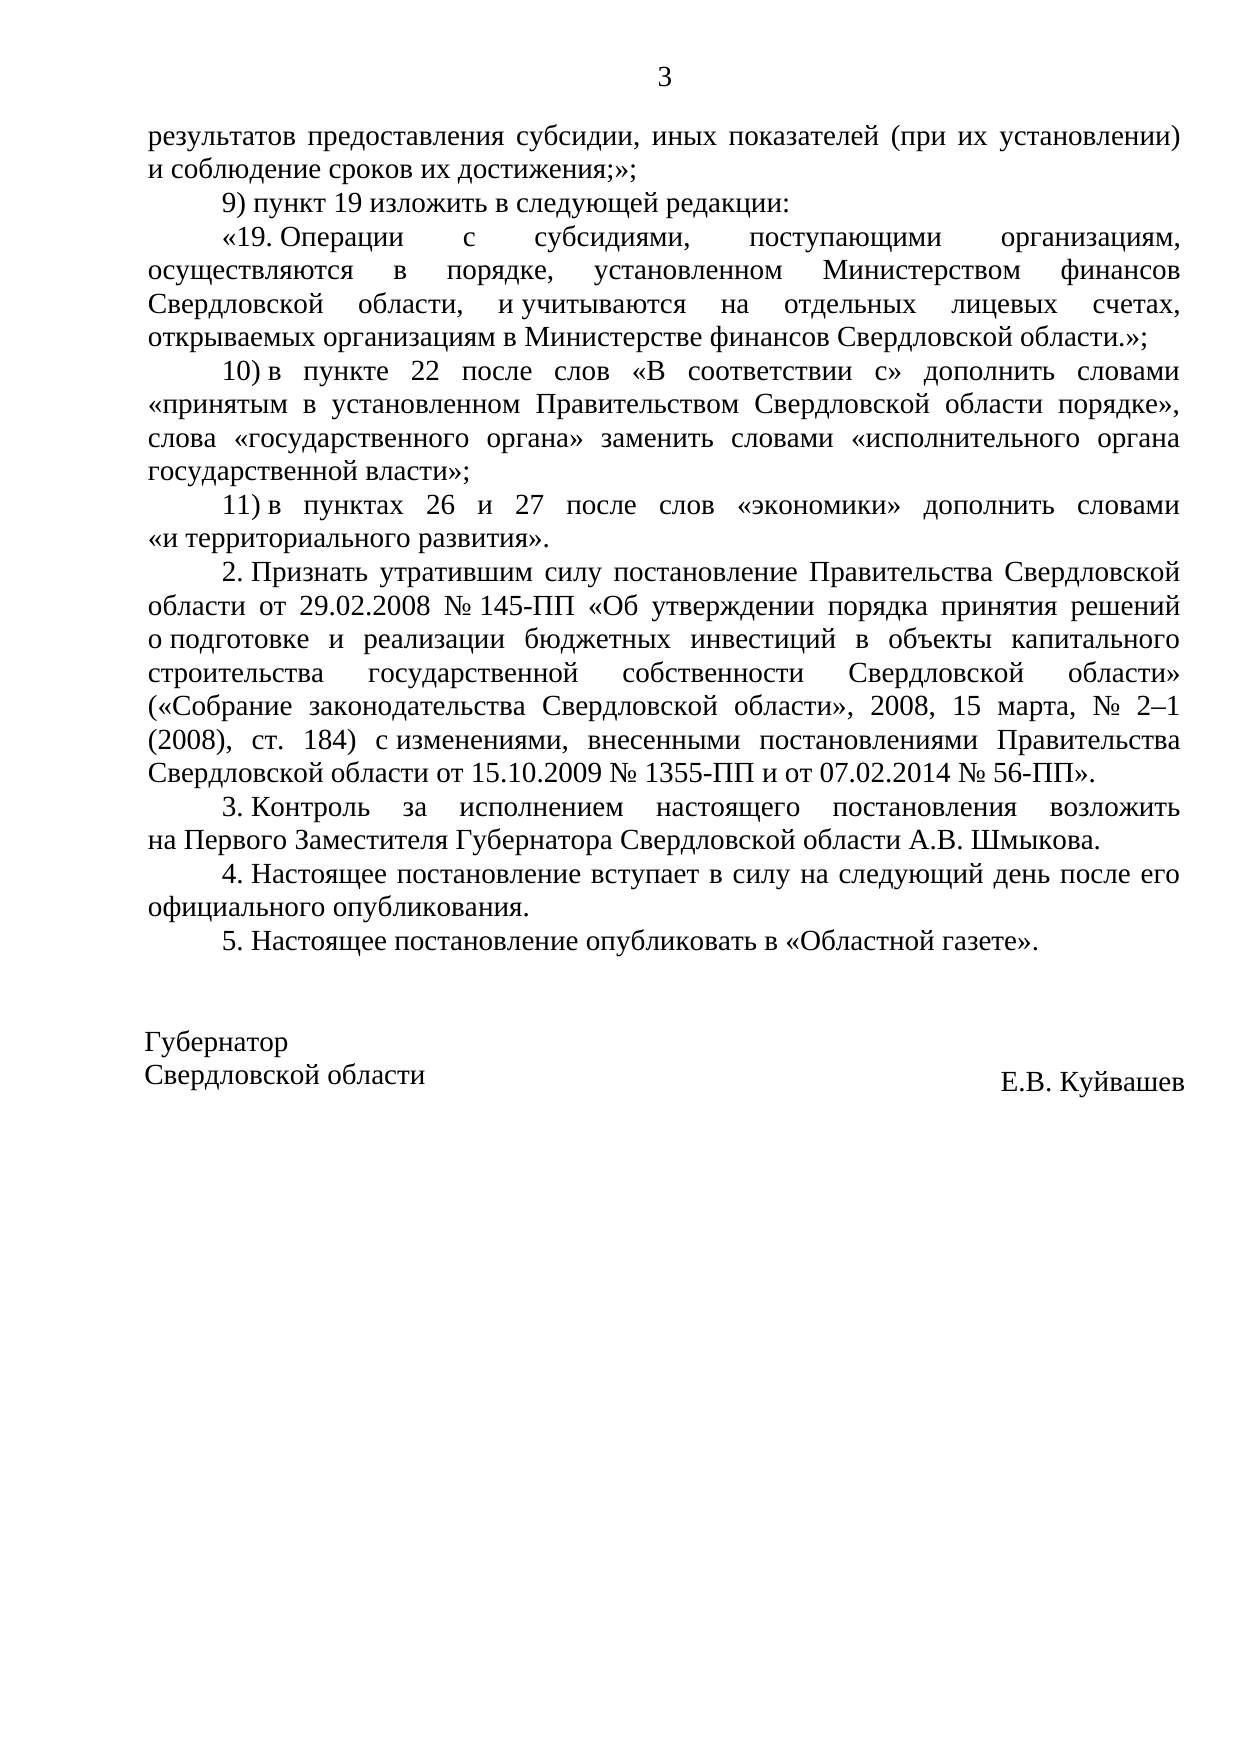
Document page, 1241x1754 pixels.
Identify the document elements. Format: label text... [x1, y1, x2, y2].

table_header Е.В. Куйвашев [654, 1024, 1196, 1097]
text 10) в пункте 22 после слов «В соответствии с» дополнить словами «принятым в установленном Правительством Свердловской области порядке», слова «государственного органа» заменить словами «исполнительного органа государственной власти»; [148, 353, 1181, 487]
text 4. Настоящее постановление вступает в силу на следующий день после его официального опубликования. [148, 856, 1181, 923]
table_header Губернатор Свердловской области [133, 1024, 654, 1097]
text 3. Контроль за исполнением настоящего постановления возложить на Первого Заместителя Губернатора Свердловской области А.В. Шмыкова. [148, 789, 1181, 856]
text «19. Операции с субсидиями, поступающими организациям, осуществляются в порядке, установленном Министерством финансов Свердловской области, и учитываются на отдельных лицевых счетах, открываемых организациям в Министерстве финансов Свердловской области.»; [148, 219, 1181, 353]
text 11) в пунктах 26 и 27 после слов «экономики» дополнить словами «и территориального развития». [148, 487, 1181, 554]
text 5. Настоящее постановление опубликовать в «Областной газете». [148, 923, 1181, 957]
text результатов предоставления субсидии, иных показателей (при их установлении) и соблюдение сроков их достижения;»; [148, 118, 1181, 185]
text 9) пункт 19 изложить в следующей редакции: [148, 185, 1181, 219]
text 2. Признать утратившим силу постановление Правительства Свердловской области от 29.02.2008 № 145-ПП «Об утверждении порядка принятия решений о подготовке и реализации бюджетных инвестиций в объекты капитального строительства государственной собственности Свердловской области» («Собрание законодательства Свердловской области», 2008, 15 марта, № 2–1 (2008), ст. 184) с изменениями, внесенными постановлениями Правительства Свердловской области от 15.10.2009 № 1355-ПП и от 07.02.2014 № 56-ПП». [148, 554, 1181, 789]
